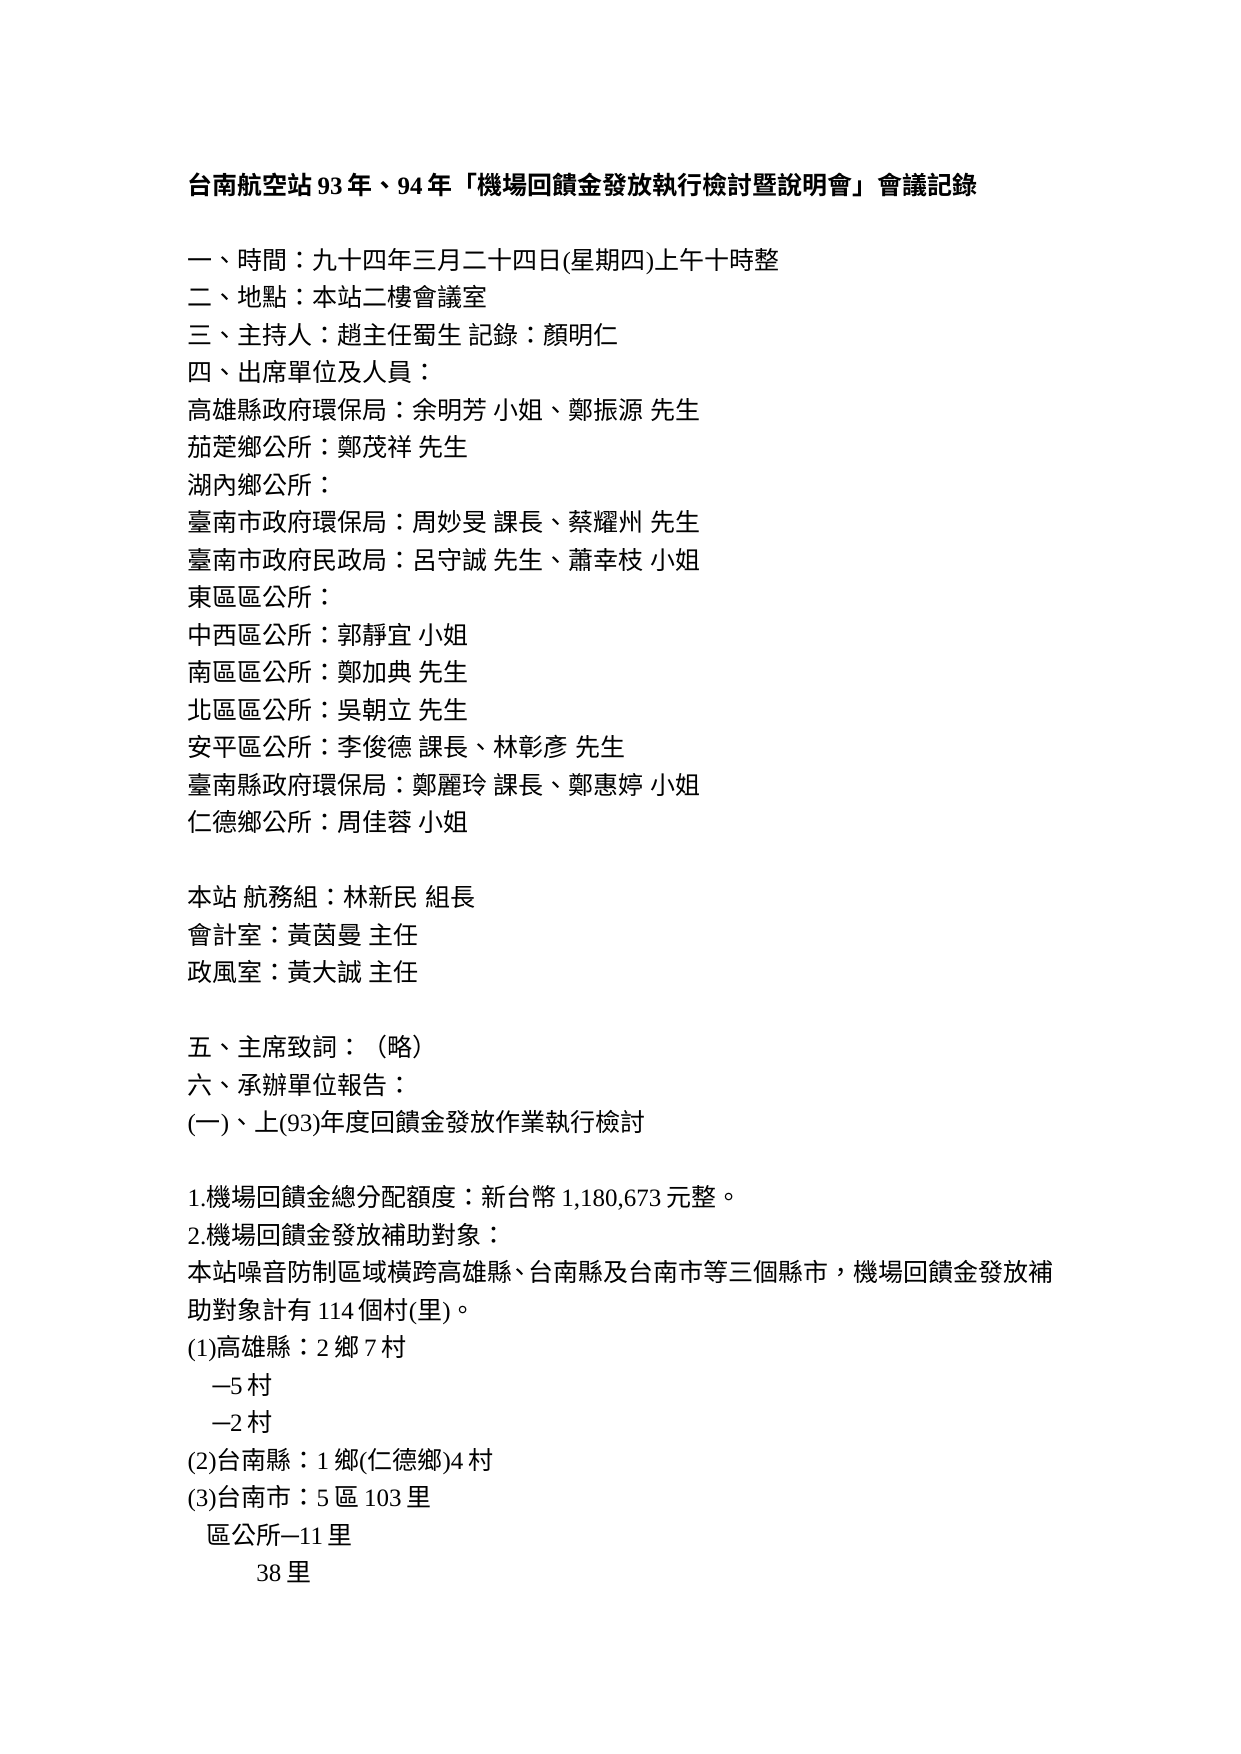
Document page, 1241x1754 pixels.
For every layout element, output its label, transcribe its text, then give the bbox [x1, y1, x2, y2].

text (2)台南縣：1鄉(仁德鄉)4村 [187, 1439, 1053, 1477]
text 東區區公所： [187, 577, 1053, 614]
text 一、時間：九十四年三月二十四日(星期四)上午十時整 [187, 239, 1053, 277]
text 臺南縣政府環保局：鄭麗玲 課長、鄭惠婷 小姐 [187, 764, 1053, 802]
text 高雄縣政府環保局：余明芳 小姐、鄭振源 先生 [187, 389, 1053, 427]
text (一)、上(93)年度回饋金發放作業執行檢討 [187, 1102, 1053, 1139]
text 臺南市政府民政局：呂守誠 先生、蕭幸枝 小姐 [187, 539, 1053, 577]
text (3)台南市：5區103里 [187, 1477, 1053, 1514]
text 三、主持人：趙主任蜀生 記錄：顏明仁 [187, 314, 1053, 352]
text 南區區公所：鄭加典 先生 [187, 652, 1053, 689]
text 1.機場回饋金總分配額度：新台幣1,180,673元整。 [187, 1177, 1053, 1214]
text 本站 航務組：林新民 組長 [187, 877, 1053, 914]
text 仁德鄉公所：周佳蓉 小姐 [187, 802, 1053, 839]
text 安平區公所：李俊德 課長、林彰彥 先生 [187, 727, 1053, 764]
text 區公所─11里 [187, 1514, 1053, 1552]
text 38里 [187, 1552, 1053, 1589]
text 四、出席單位及人員： [187, 352, 1053, 389]
text (1)高雄縣：2鄉7村 [187, 1327, 1053, 1364]
text 湖內鄉公所： [187, 464, 1053, 502]
text 六、承辦單位報告： [187, 1064, 1053, 1102]
text 台南航空站93年、94年「機場回饋金發放執行檢討暨說明會」會議記錄 [187, 164, 1053, 202]
text 會計室：黃茵曼 主任 [187, 914, 1053, 952]
text 政風室：黃大誠 主任 [187, 952, 1053, 989]
text 本站噪音防制區域橫跨高雄縣、台南縣及台南市等三個縣市，機場回饋金發放補助對象計有114個村(里)。 [187, 1252, 1053, 1327]
text 二、地點：本站二樓會議室 [187, 277, 1053, 314]
text 北區區公所：吳朝立 先生 [187, 689, 1053, 727]
text 茄萣鄉公所：鄭茂祥 先生 [187, 427, 1053, 464]
text ─2村 [187, 1402, 1053, 1439]
text 五、主席致詞：（略） [187, 1027, 1053, 1064]
text 臺南市政府環保局：周妙旻 課長、蔡耀州 先生 [187, 502, 1053, 539]
text ─5村 [187, 1364, 1053, 1402]
text 中西區公所：郭靜宜 小姐 [187, 614, 1053, 652]
text 2.機場回饋金發放補助對象： [187, 1214, 1053, 1252]
